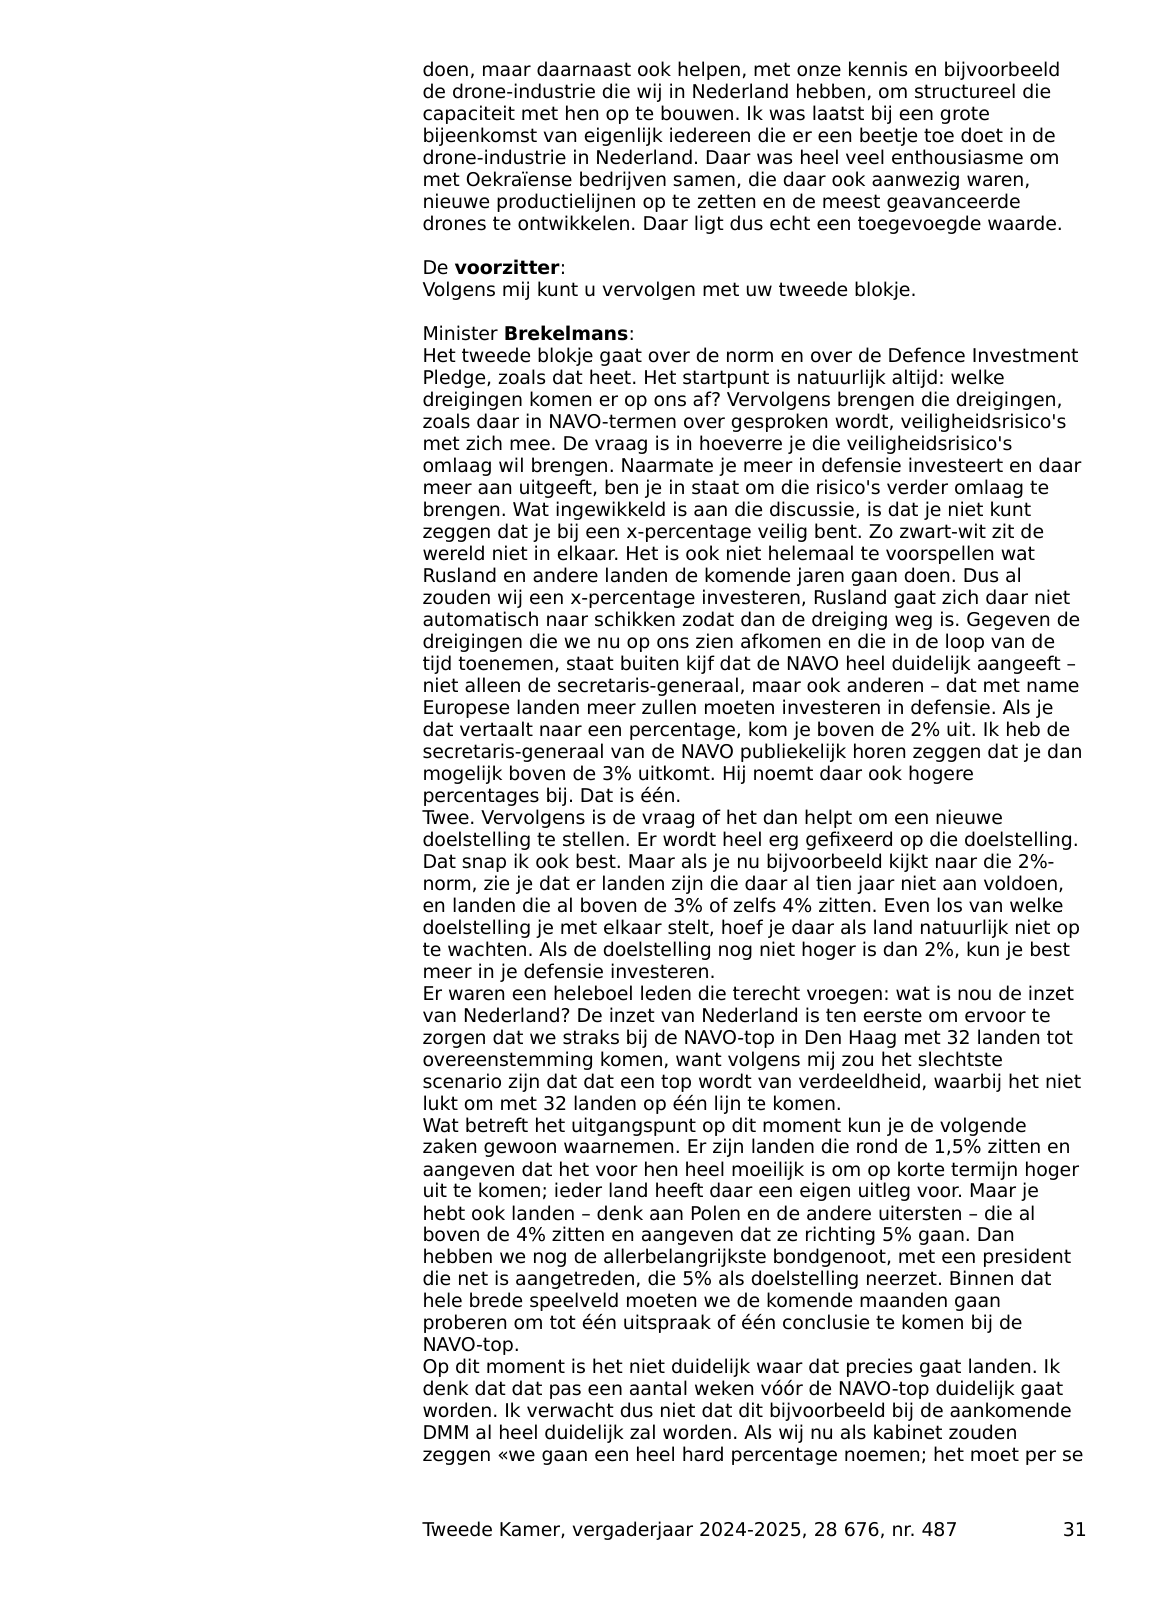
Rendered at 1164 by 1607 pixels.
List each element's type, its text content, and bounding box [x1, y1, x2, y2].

text De voorzitter: [422, 257, 1087, 279]
text Twee. Vervolgens is de vraag of het dan helpt om een nieuwe doelstelling te stellen. Er wordt heel erg gefixeerd op die doelstelling. Dat snap ik ook best. Maar als je nu bijvoorbeeld kijkt naar die 2%-norm, zie je dat er landen zijn die daar al tien jaar niet aan voldoen, en landen die al boven de 3% of zelfs 4% zitten. Even los van welke doelstelling je met elkaar stelt, hoef je daar als land natuurlijk niet op te wachten. Als de doelstelling nog niet hoger is dan 2%, kun je best meer in je defensie investeren. [422, 807, 1087, 983]
text Minister Brekelmans: [422, 323, 1087, 345]
text Wat betreft het uitgangspunt op dit moment kun je de volgende zaken gewoon waarnemen. Er zijn landen die rond de 1,5% zitten en aangeven dat het voor hen heel moeilijk is om op korte termijn hoger uit te komen; ieder land heeft daar een eigen uitleg voor. Maar je hebt ook landen – denk aan Polen en de andere uitersten – die al boven de 4% zitten en aangeven dat ze richting 5% gaan. Dan hebben we nog de allerbelangrijkste bondgenoot, met een president die net is aangetreden, die 5% als doelstelling neerzet. Binnen dat hele brede speelveld moeten we de komende maanden gaan proberen om tot één uitspraak of één conclusie te komen bij de NAVO-top. [422, 1114, 1087, 1356]
text Het tweede blokje gaat over de norm en over de Defence Investment Pledge, zoals dat heet. Het startpunt is natuurlijk altijd: welke dreigingen komen er op ons af? Vervolgens brengen die dreigingen, zoals daar in NAVO-termen over gesproken wordt, veiligheidsrisico's met zich mee. De vraag is in hoeverre je die veiligheidsrisico's omlaag wil brengen. Naarmate je meer in defensie investeert en daar meer aan uitgeeft, ben je in staat om die risico's verder omlaag te brengen. Wat ingewikkeld is aan die discussie, is dat je niet kunt zeggen dat je bij een x-percentage veilig bent. Zo zwart-wit zit de wereld niet in elkaar. Het is ook niet helemaal te voorspellen wat Rusland en andere landen de komende jaren gaan doen. Dus al zouden wij een x-percentage investeren, Rusland gaat zich daar niet automatisch naar schikken zodat dan de dreiging weg is. Gegeven de dreigingen die we nu op ons zien afkomen en die in de loop van de tijd toenemen, staat buiten kijf dat de NAVO heel duidelijk aangeeft – niet alleen de secretaris-generaal, maar ook anderen – dat met name Europese landen meer zullen moeten investeren in defensie. Als je dat vertaalt naar een percentage, kom je boven de 2% uit. Ik heb de secretaris-generaal van de NAVO publiekelijk horen zeggen dat je dan mogelijk boven de 3% uitkomt. Hij noemt daar ook hogere percentages bij. Dat is één. [422, 345, 1087, 807]
text doen, maar daarnaast ook helpen, met onze kennis en bijvoorbeeld de drone-industrie die wij in Nederland hebben, om structureel die capaciteit met hen op te bouwen. Ik was laatst bij een grote bijeenkomst van eigenlijk iedereen die er een beetje toe doet in de drone-industrie in Nederland. Daar was heel veel enthousiasme om met Oekraïense bedrijven samen, die daar ook aanwezig waren, nieuwe productielijnen op te zetten en de meest geavanceerde drones te ontwikkelen. Daar ligt dus echt een toegevoegde waarde. [422, 59, 1087, 235]
text Volgens mij kunt u vervolgen met uw tweede blokje. [422, 279, 1087, 301]
text Er waren een heleboel leden die terecht vroegen: wat is nou de inzet van Nederland? De inzet van Nederland is ten eerste om ervoor te zorgen dat we straks bij de NAVO-top in Den Haag met 32 landen tot overeenstemming komen, want volgens mij zou het slechtste scenario zijn dat dat een top wordt van verdeeldheid, waarbij het niet lukt om met 32 landen op één lijn te komen. [422, 983, 1087, 1114]
text Op dit moment is het niet duidelijk waar dat precies gaat landen. Ik denk dat dat pas een aantal weken vóór de NAVO-top duidelijk gaat worden. Ik verwacht dus niet dat dit bijvoorbeeld bij de aankomende DMM al heel duidelijk zal worden. Als wij nu als kabinet zouden zeggen «we gaan een heel hard percentage noemen; het moet per se [422, 1356, 1087, 1466]
